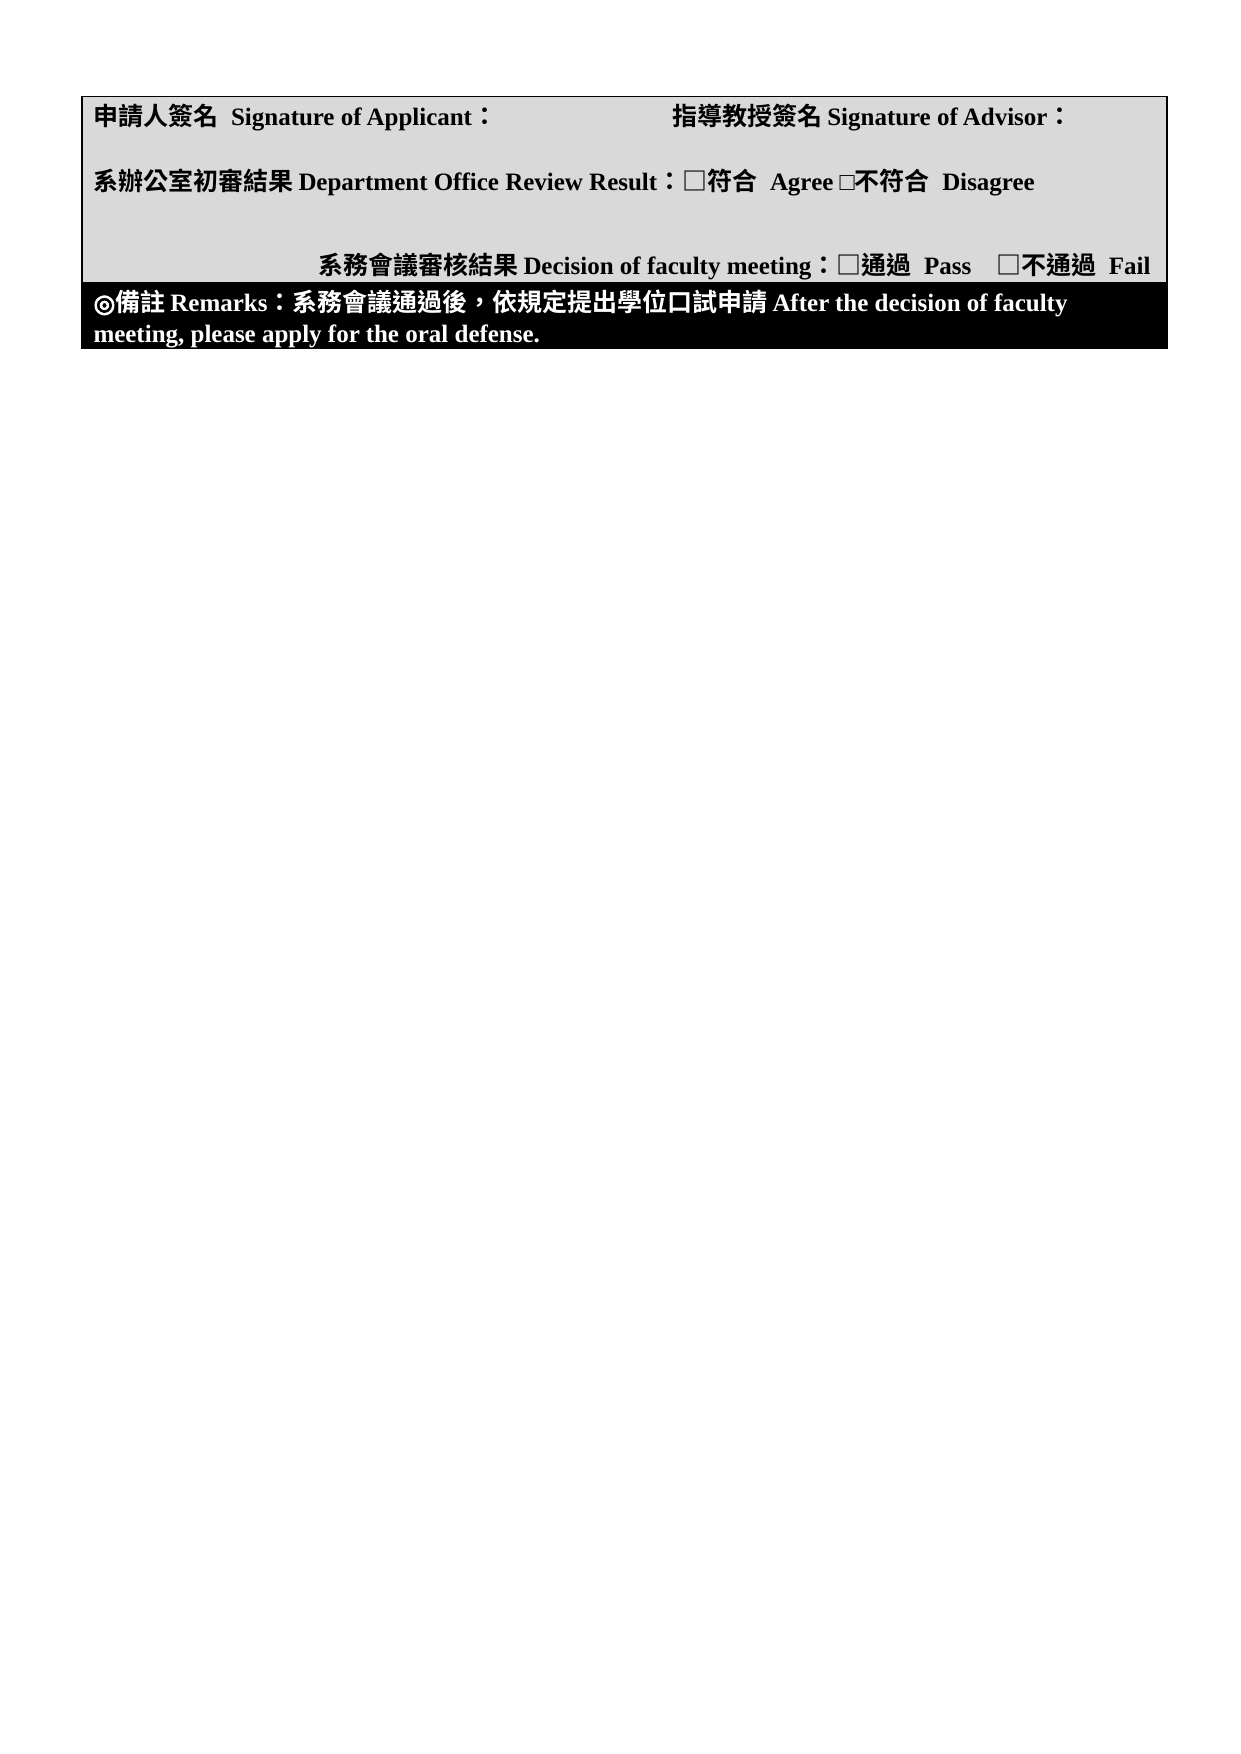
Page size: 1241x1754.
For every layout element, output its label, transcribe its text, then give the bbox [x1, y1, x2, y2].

table_cell ◎備註Remarks：系務會議通過後，依規定提出學位口試申請After the decision of faculty meeting, please apply for the oral defense. [83, 283, 1166, 348]
table_cell 申請人簽名 Signature of Applicant： 指導教授簽名Signature of Advisor： 系辦公室初審結果Department Office Review Result：□符合 Agree □不符合 Disagree 系務會議審核結果Decision of faculty meeting：□通過 Pass □不通過 Fail [83, 97, 1166, 282]
